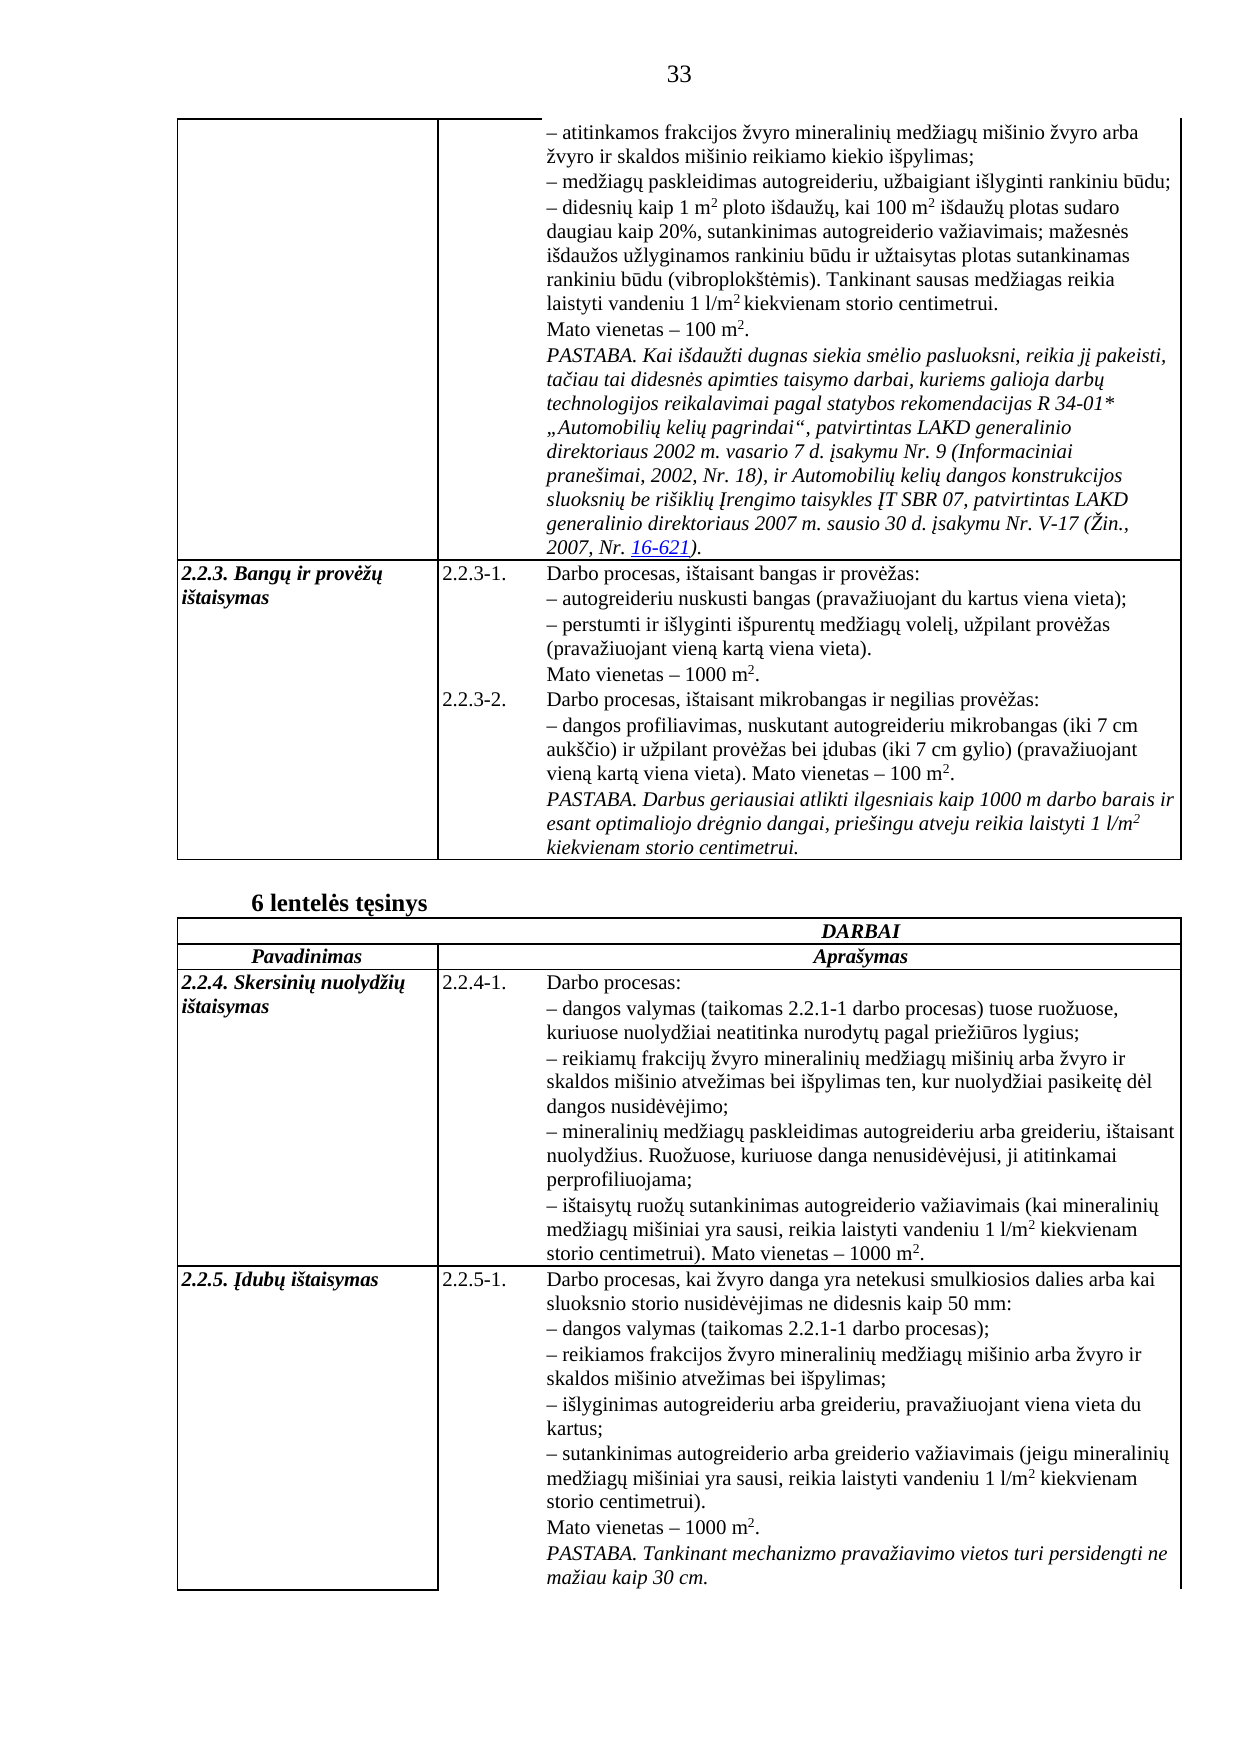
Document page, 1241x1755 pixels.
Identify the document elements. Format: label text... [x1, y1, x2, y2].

table_cell Darbo procesas, ištaisant mikrobangas ir negilias provėžas: [542, 686, 1180, 711]
table_cell – dangos valymas (taikomas 2.2.1-1 darbo procesas) tuose ruožuose, kuriuose nuolydžiai neatitinka nurodytų pagal priežiūros lygius; [542, 994, 1180, 1044]
table_cell – autogreideriu nuskusti bangas (pravažiuojant du kartus viena vieta); [542, 585, 1180, 610]
table_cell [178, 120, 437, 559]
table_header [538, 919, 542, 943]
table_cell – mineralinių medžiagų paskleidimas autogreideriu arba greideriu, ištaisant nuolydžius. Ruožuose, kuriuose danga nenusidėvėjusi, ji atitinkamai perprofiliuojama; [542, 1118, 1180, 1191]
table_cell Mato vienetas – 1000 m2. [542, 1514, 1180, 1539]
table_cell – didesnių kaip 1 m2 ploto išdaužų, kai 100 m2 išdaužų plotas sudaro daugiau kaip 20%, sutankinimas autogreiderio važiavimais; mažesnės išdaužos užlyginamos rankiniu būdu ir užtaisytas plotas sutankinamas rankiniu būdu (vibroplokštėmis). Tankinant sausas medžiagas reikia laistyti vandeniu 1 l/m2 kiekvienam storio centimetrui. [542, 194, 1180, 315]
table_cell 2.2.5. Įdubų ištaisymas [178, 1267, 437, 1589]
table_cell – reikiamos frakcijos žvyro mineralinių medžiagų mišinio arba žvyro ir skaldos mišinio atvežimas bei išpylimas; [542, 1340, 1180, 1390]
table_cell PASTABA. Kai išdaužti dugnas siekia smėlio pasluoksni, reikia jį pakeisti, tačiau tai didesnės apimties taisymo darbai, kuriems galioja darbų technologijos reikalavimai pagal statybos rekomendacijas R 34-01* „Automobilių kelių pagrindai“, patvirtintas LAKD generalinio direktoriaus 2002 m. vasario 7 d. įsakymu Nr. 9 (Informaciniai pranešimai, 2002, Nr. 18), ir Automobilių kelių dangos konstrukcijos sluoksnių be rišiklių Įrengimo taisykles ĮT SBR 07, patvirtintas LAKD generalinio direktoriaus 2007 m. sausio 30 d. įsakymu Nr. V-17 (Žin., 2007, Nr. 16-621). [542, 341, 1180, 559]
table_cell – dangos valymas (taikomas 2.2.1-1 darbo procesas); [542, 1315, 1180, 1340]
table_cell – reikiamų frakcijų žvyro mineralinių medžiagų mišinių arba žvyro ir skaldos mišinio atvežimas bei išpylimas ten, kur nuolydžiai pasikeitę dėl dangos nusidėvėjimo; [542, 1044, 1180, 1118]
table_cell – ištaisytų ruožų sutankinimas autogreiderio važiavimais (kai mineralinių medžiagų mišiniai yra sausi, reikia laistyti vandeniu 1 l/m2 kiekvienam storio centimetrui). Mato vienetas – 1000 m2. [542, 1191, 1180, 1265]
table_cell 2.2.5-1. [439, 1267, 542, 1589]
table_cell – sutankinimas autogreiderio arba greiderio važiavimais (jeigu mineralinių medžiagų mišiniai yra sausi, reikia laistyti vandeniu 1 l/m2 kiekvienam storio centimetrui). [542, 1440, 1180, 1513]
table_cell – perstumti ir išlyginti išpurentų medžiagų volelį, užpilant provėžas (pravažiuojant vieną kartą viena vieta). [542, 610, 1180, 660]
table_cell – atitinkamos frakcijos žvyro mineralinių medžiagų mišinio žvyro arba žvyro ir skaldos mišinio reikiamo kiekio išpylimas; [542, 118, 1180, 168]
table_cell – medžiagų paskleidimas autogreideriu, užbaigiant išlyginti rankiniu būdu; [542, 168, 1180, 193]
table_cell PASTABA. Darbus geriausiai atlikti ilgesniais kaip 1000 m darbo barais ir esant optimaliojo drėgnio dangai, priešingu atveju reikia laistyti 1 l/m2 kiekvienam storio centimetrui. [542, 785, 1180, 859]
table_cell Mato vienetas – 1000 m2. [542, 660, 1180, 686]
table_cell – dangos profiliavimas, nuskutant autogreideriu mikrobangas (iki 7 cm aukščio) ir užpilant provėžas bei įdubas (iki 7 cm gylio) (pravažiuojant vieną kartą viena vieta). Mato vienetas – 100 m2. [542, 711, 1180, 785]
table_cell [439, 120, 542, 559]
table_cell 2.2.4. Skersinių nuolydžių ištaisymas [178, 970, 437, 1265]
table_cell [538, 945, 542, 968]
table_cell 2.2.3-1. [439, 561, 542, 686]
table_cell Mato vienetas – 100 m2. [542, 315, 1180, 341]
text 6 lentelės tęsinys [177, 888, 1181, 917]
table_cell 2.2.4-1. [439, 970, 542, 1265]
table_cell PASTABA. Tankinant mechanizmo pravažiavimo vietos turi persidengti ne mažiau kaip 30 cm. [542, 1539, 1180, 1589]
table_cell 2.2.3-2. [439, 686, 542, 859]
table_cell 2.2.3. Bangų ir provėžų ištaisymas [178, 561, 437, 859]
table_cell – išlyginimas autogreideriu arba greideriu, pravažiuojant viena vieta du kartus; [542, 1390, 1180, 1440]
